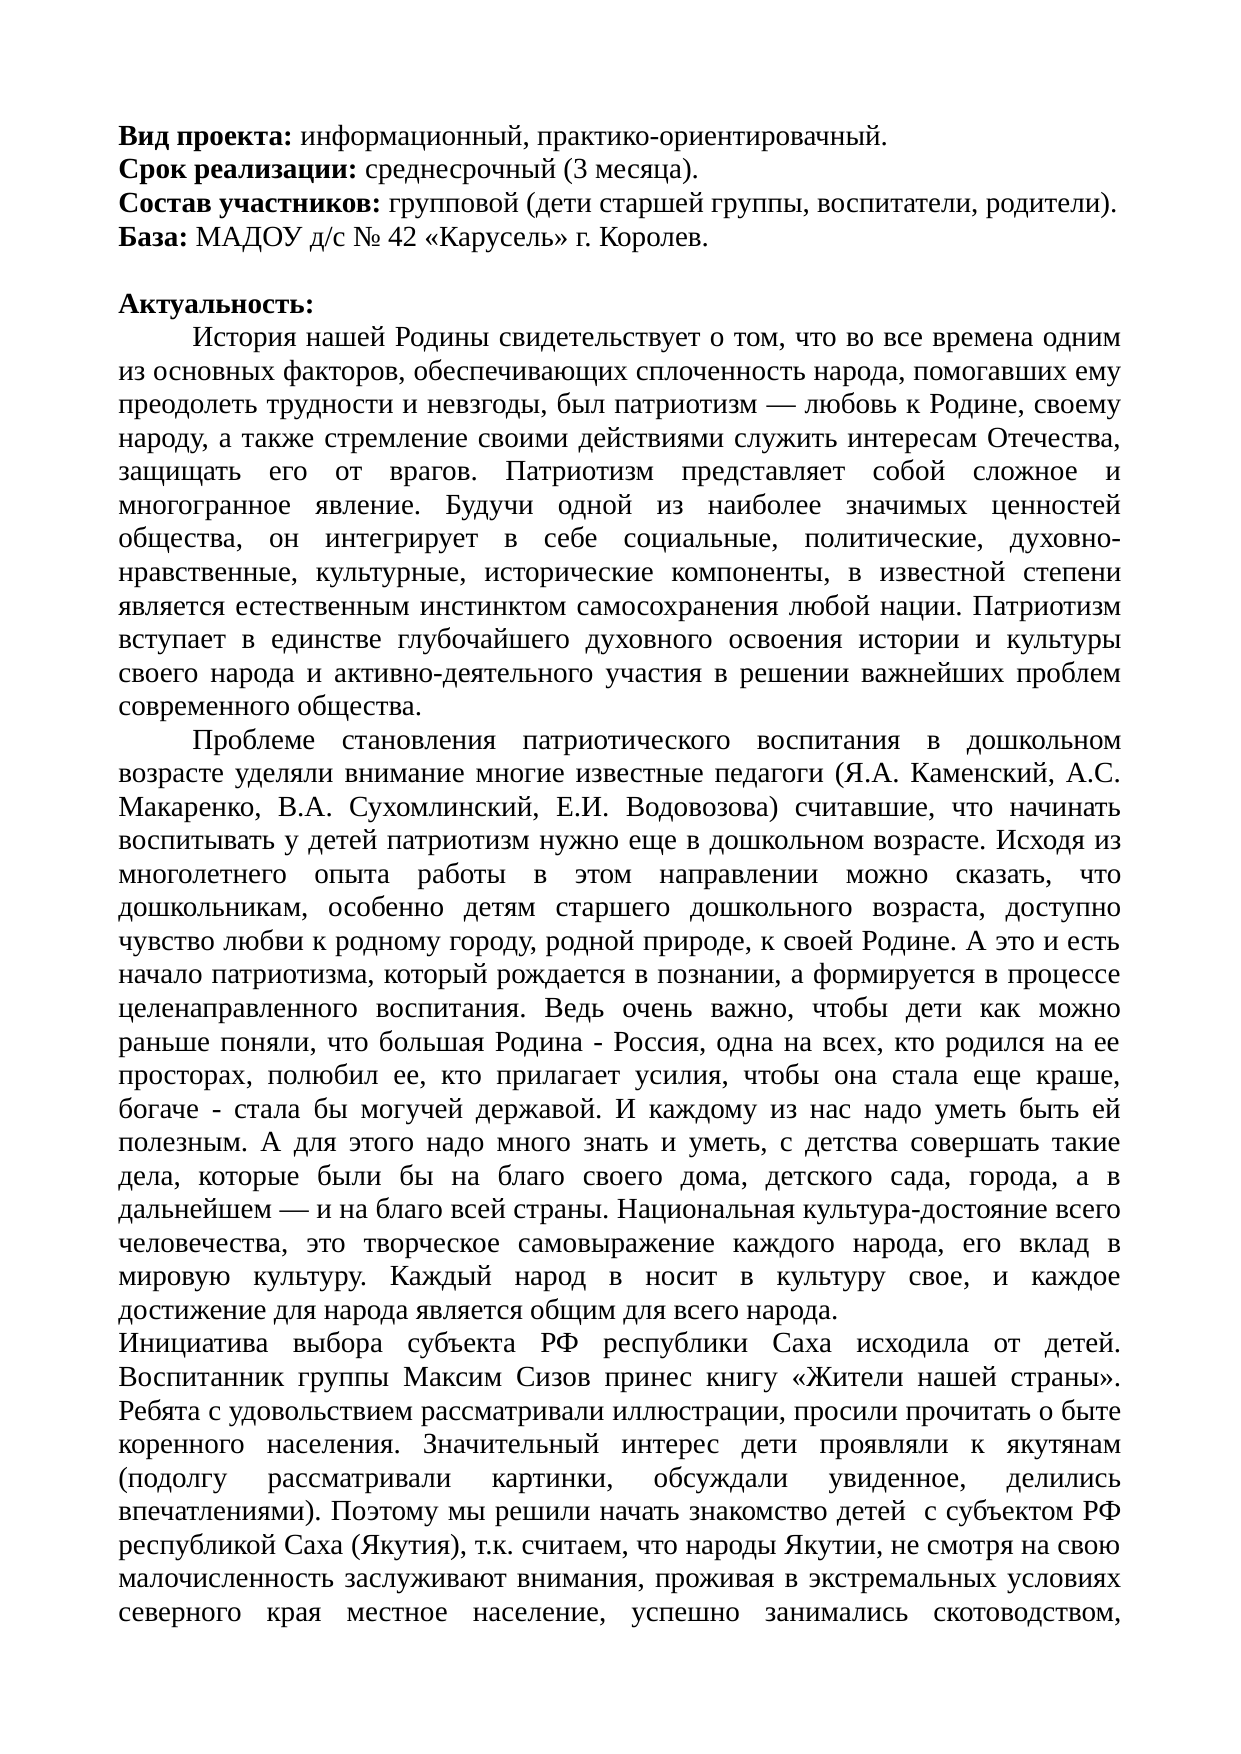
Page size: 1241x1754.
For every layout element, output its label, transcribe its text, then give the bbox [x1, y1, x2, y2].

text Состав участников: групповой (дети старшей группы, воспитатели, родители). [118, 185, 1122, 219]
text Инициатива выбора субъекта РФ республики Саха исходила от детей. Воспитанник группы Максим Сизов принес книгу «Жители нашей страны». Ребята с удовольствием рассматривали иллюстрации, просили прочитать о быте коренного населения. Значительный интерес дети проявляли к якутянам (подолгу рассматривали картинки, обсуждали увиденное, делились впечатлениями). Поэтому мы решили начать знакомство детей с субъектом РФ республикой Саха (Якутия), т.к. считаем, что народы Якутии, не смотря на свою малочисленность заслуживают внимания, проживая в экстремальных условиях северного края местное население, успешно занимались скотоводством, [118, 1326, 1122, 1627]
text Вид проекта: информационный, практико-ориентировачный. [118, 118, 1122, 152]
text Проблеме становления патриотического воспитания в дошкольном возрасте уделяли внимание многие известные педагоги (Я.А. Каменский, А.С. Макаренко, В.А. Сухомлинский, Е.И. Водовозова) считавшие, что начинать воспитывать у детей патриотизм нужно еще в дошкольном возрасте. Исходя из многолетнего опыта работы в этом направлении можно сказать, что дошкольникам, особенно детям старшего дошкольного возраста, доступно чувство любви к родному городу, родной природе, к своей Родине. А это и есть начало патриотизма, который рождается в познании, а формируется в процессе целенаправленного воспитания. Ведь очень важно, чтобы дети как можно раньше поняли, что большая Родина - Россия, одна на всех, кто родился на ее просторах, полюбил ее, кто прилагает усилия, чтобы она стала еще краше, богаче - стала бы могучей державой. И каждому из нас надо уметь быть ей полезным. А для этого надо много знать и уметь, с детства совершать такие дела, которые были бы на благо своего дома, детского сада, города, а в дальнейшем — и на благо всей страны. Национальная культура-достояние всего человечества, это творческое самовыражение каждого народа, его вклад в мировую культуру. Каждый народ в носит в культуру свое, и каждое достижение для народа является общим для всего народа. [118, 722, 1122, 1326]
text История нашей Родины свидетельствует о том, что во все времена одним из основных факторов, обеспечивающих сплоченность народа, помогавших ему преодолеть трудности и невзгоды, был патриотизм — любовь к Родине, своему народу, а также стремление своими действиями служить интересам Отечества, защищать его от врагов. Патриотизм представляет собой сложное и многогранное явление. Будучи одной из наиболее значимых ценностей общества, он интегрирует в себе социальные, политические, духовно-нравственные, культурные, исторические компоненты, в известной степени является естественным инстинктом самосохранения любой нации. Патриотизм вступает в единстве глубочайшего духовного освоения истории и культуры своего народа и активно-деятельного участия в решении важнейших проблем современного общества. [118, 319, 1122, 722]
text Срок реализации: среднесрочный (3 месяца). [118, 152, 1122, 185]
text Актуальность: [118, 286, 1122, 319]
text База: МАДОУ д/с № 42 «Карусель» г. Королев. [118, 219, 1122, 252]
